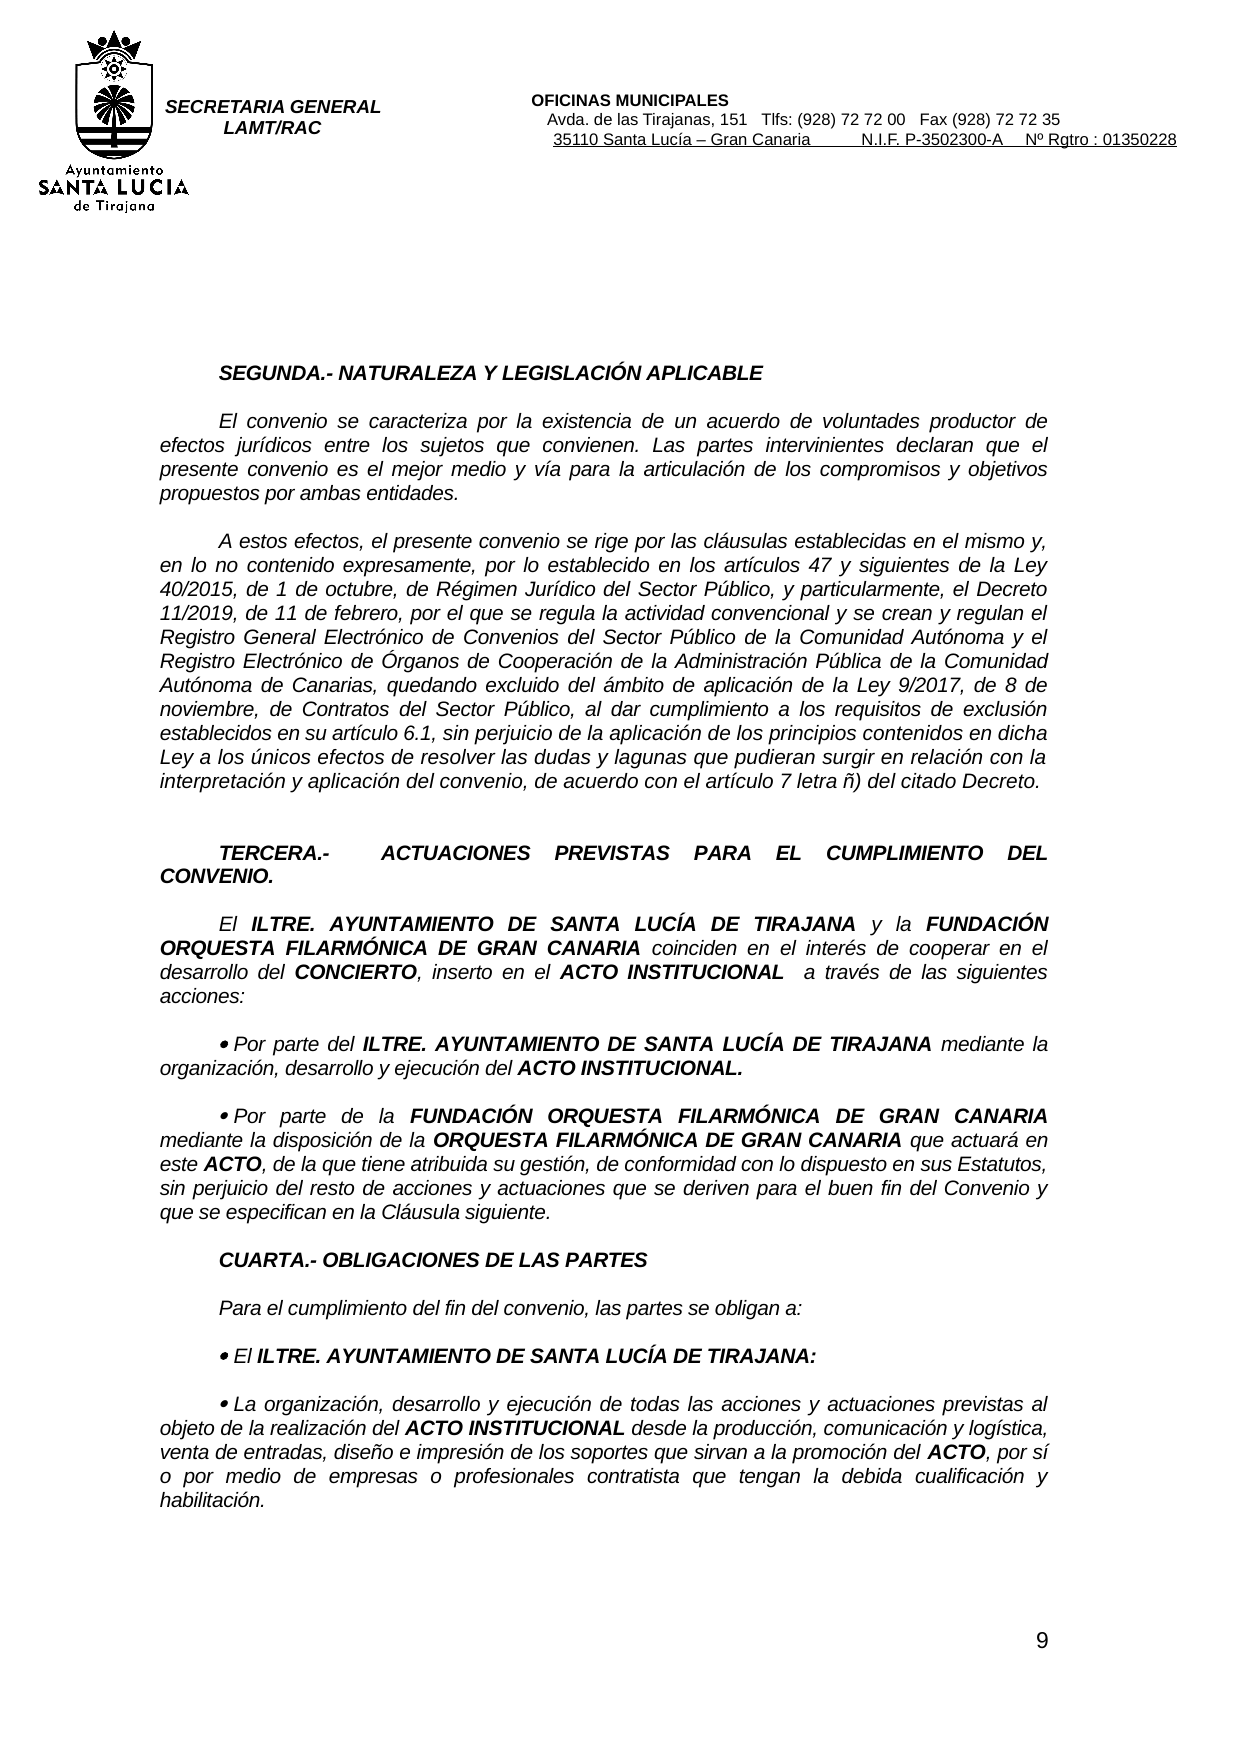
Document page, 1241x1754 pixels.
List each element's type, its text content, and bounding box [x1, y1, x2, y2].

text CUARTA.- OBLIGACIONES DE LAS PARTES [159, 1248, 1048, 1272]
list La organización, desarrollo y ejecución de todas las acciones y actuaciones previstas al objeto de la realización del ACTO INSTITUCIONAL desde la producción, comunicación y logística, venta de entradas, diseño e impresión de los soportes que sirvan a la promoción del ACTO, por sí o por medio de empresas o profesionales contratista que tengan la debida cualificación y habilitación. [159, 1392, 1048, 1540]
text SEGUNDA.- NATURALEZA Y LEGISLACIÓN APLICABLE [159, 361, 1048, 385]
text TERCERA.- ACTUACIONES PREVISTAS PARA EL CUMPLIMIENTO DEL CONVENIO. [159, 840, 1048, 888]
picture [10, 0, 217, 239]
text El convenio se caracteriza por la existencia de un acuerdo de voluntades productor de efectos jurídicos entre los sujetos que convienen. Las partes intervinientes declaran que el presente convenio es el mejor medio y vía para la articulación de los compromisos y objetivos propuestos por ambas entidades. [159, 409, 1048, 505]
text El ILTRE. AYUNTAMIENTO DE SANTA LUCÍA DE TIRAJANA y la FUNDACIÓN ORQUESTA FILARMÓNICA DE GRAN CANARIA coinciden en el interés de cooperar en el desarrollo del CONCIERTO, inserto en el ACTO INSTITUCIONAL a través de las siguientes acciones: [159, 912, 1048, 1008]
list El ILTRE. AYUNTAMIENTO DE SANTA LUCÍA DE TIRAJANA: [159, 1344, 1048, 1368]
text A estos efectos, el presente convenio se rige por las cláusulas establecidas en el mismo y, en lo no contenido expresamente, por lo establecido en los artículos 47 y siguientes de la Ley 40/2015, de 1 de octubre, de Régimen Jurídico del Sector Público, y particularmente, el Decreto 11/2019, de 11 de febrero, por el que se regula la actividad convencional y se crean y regulan el Registro General Electrónico de Convenios del Sector Público de la Comunidad Autónoma y el Registro Electrónico de Órganos de Cooperación de la Administración Pública de la Comunidad Autónoma de Canarias, quedando excluido del ámbito de aplicación de la Ley 9/2017, de 8 de noviembre, de Contratos del Sector Público, al dar cumplimiento a los requisitos de exclusión establecidos en su artículo 6.1, sin perjuicio de la aplicación de los principios contenidos en dicha Ley a los únicos efectos de resolver las dudas y lagunas que pudieran surgir en relación con la interpretación y aplicación del convenio, de acuerdo con el artículo 7 letra ñ) del citado Decreto. [159, 529, 1048, 792]
text Para el cumplimiento del fin del convenio, las partes se obligan a: [159, 1296, 1048, 1320]
list Por parte del ILTRE. AYUNTAMIENTO DE SANTA LUCÍA DE TIRAJANA mediante la organización, desarrollo y ejecución del ACTO INSTITUCIONAL. [159, 1032, 1048, 1080]
list Por parte de la FUNDACIÓN ORQUESTA FILARMÓNICA DE GRAN CANARIA mediante la disposición de la ORQUESTA FILARMÓNICA DE GRAN CANARIA que actuará en este ACTO, de la que tiene atribuida su gestión, de conformidad con lo dispuesto en sus Estatutos, sin perjuicio del resto de acciones y actuaciones que se deriven para el buen fin del Convenio y que se especifican en la Cláusula siguiente. [159, 1104, 1048, 1224]
